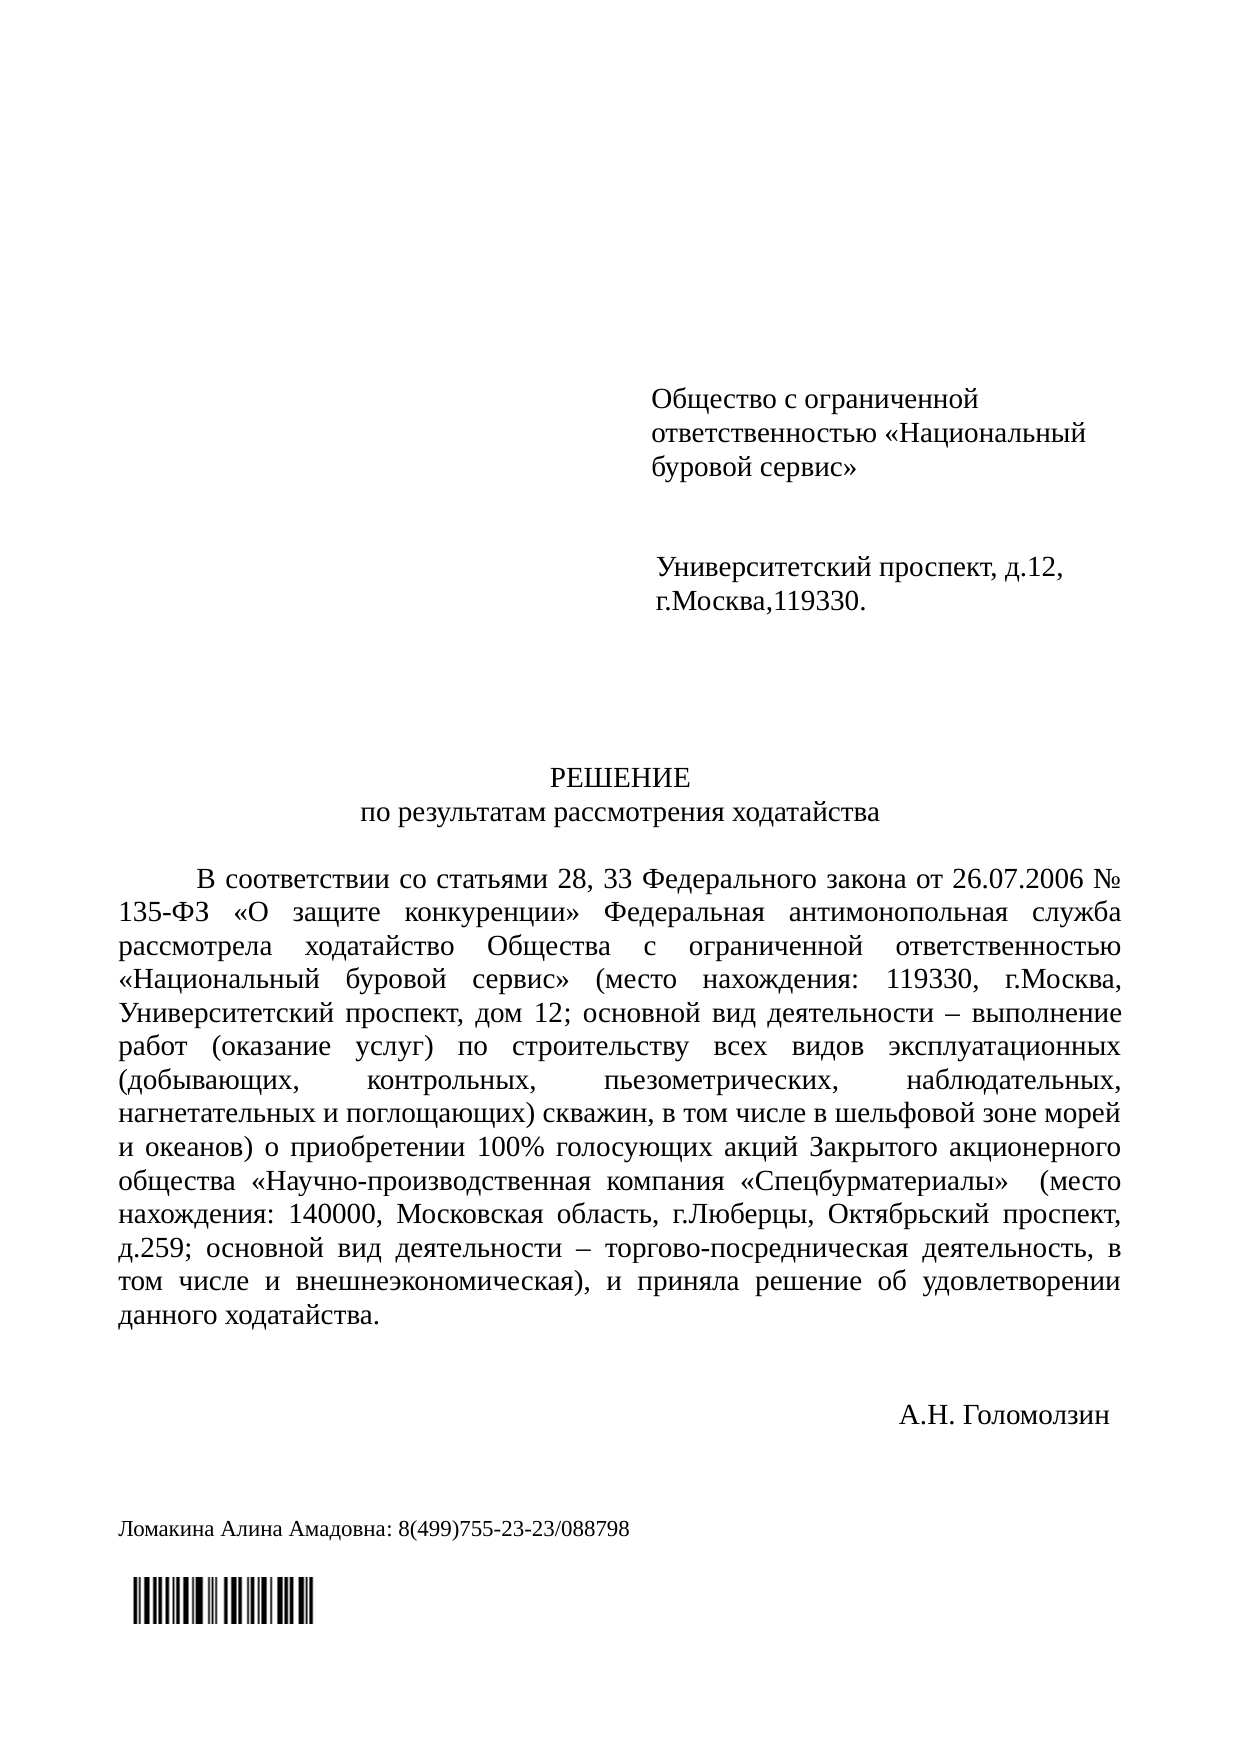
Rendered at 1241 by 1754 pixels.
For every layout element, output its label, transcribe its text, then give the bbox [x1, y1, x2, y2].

text по результатам рассмотрения ходатайства [118, 794, 1122, 827]
picture [118, 1577, 331, 1624]
text А.Н. Голомолзин [118, 1397, 1122, 1431]
text Общество с ограниченной ответственностью «Национальный буровой сервис» [651, 348, 1122, 482]
text Университетский проспект, д.12, г.Москва,119330. [652, 516, 1122, 616]
text РЕШЕНИЕ [118, 760, 1122, 794]
text Ломакина Алина Амадовна: 8(499)755-23-23/088798 [118, 1515, 1122, 1541]
text В соответствии со статьями 28, 33 Федерального закона от 26.07.2006 № 135-ФЗ «О защите конкуренции» Федеральная антимонопольная служба рассмотрела ходатайство Общества с ограниченной ответственностью «Национальный буровой сервис» (место нахождения: 119330, г.Москва, Университетский проспект, дом 12; основной вид деятельности – выполнение работ (оказание услуг) по строительству всех видов эксплуатационных (добывающих, контрольных, пьезометрических, наблюдательных, нагнетательных и поглощающих) скважин, в том числе в шельфовой зоне морей и океанов) о приобретении 100% голосующих акций Закрытого акционерного общества «Научно-производственная компания «Спецбурматериалы» (место нахождения: 140000, Московская область, г.Люберцы, Октябрьский проспект, д.259; основной вид деятельности – торгово-посредническая деятельность, в том числе и внешнеэкономическая), и приняла решение об удовлетворении данного ходатайства. [118, 861, 1122, 1330]
